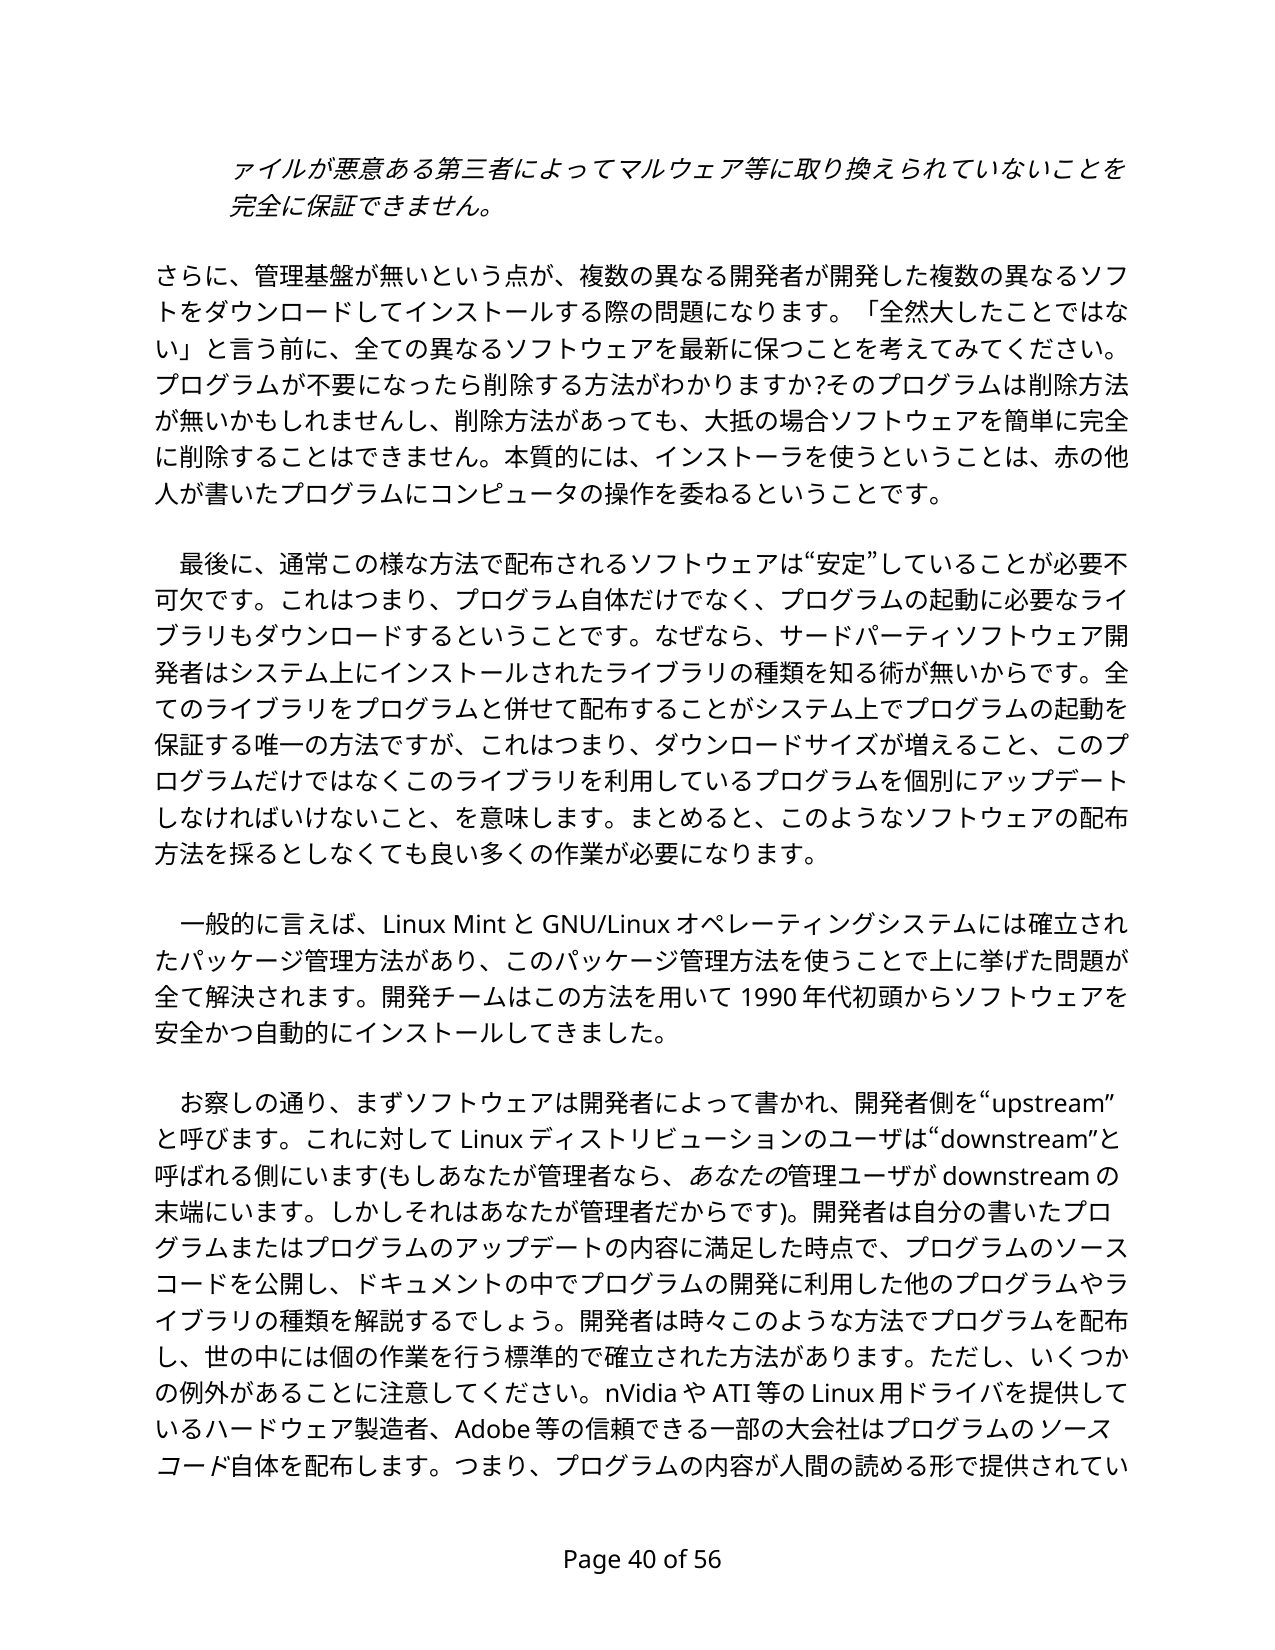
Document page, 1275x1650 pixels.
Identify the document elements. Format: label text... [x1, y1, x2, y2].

text お察しの通り、まずソフトウェアは開発者によって書かれ、開発者側を“upstream”と呼びます。これに対してLinuxディストリビューションのユーザは“downstream”と呼ばれる側にいます(もしあなたが管理者なら、あなたの管理ユーザがdownstreamの末端にいます。しかしそれはあなたが管理者だからです)。開発者は自分の書いたプログラムまたはプログラムのアップデートの内容に満足した時点で、プログラムのソースコードを公開し、ドキュメントの中でプログラムの開発に利用した他のプログラムやライブラリの種類を解説するでしょう。開発者は時々このような方法でプログラムを配布し、世の中には個の作業を行う標準的で確立された方法があります。ただし、いくつかの例外があることに注意してください。nVidiaやATI等のLinux用ドライバを提供しているハードウェア製造者、Adobe等の信頼できる一部の大会社はプログラムのソースコード自体を配布します。つまり、プログラムの内容が人間の読める形で提供されてい [154, 1084, 1130, 1482]
text 最後に、通常この様な方法で配布されるソフトウェアは“安定”していることが必要不可欠です。これはつまり、プログラム自体だけでなく、プログラムの起動に必要なライブラリもダウンロードするということです。なぜなら、サードパーティソフトウェア開発者はシステム上にインストールされたライブラリの種類を知る術が無いからです。全てのライブラリをプログラムと併せて配布することがシステム上でプログラムの起動を保証する唯一の方法ですが、これはつまり、ダウンロードサイズが増えること、このプログラムだけではなくこのライブラリを利用しているプログラムを個別にアップデートしなければいけないこと、を意味します。まとめると、このようなソフトウェアの配布方法を採るとしなくても良い多くの作業が必要になります。 [154, 544, 1130, 871]
